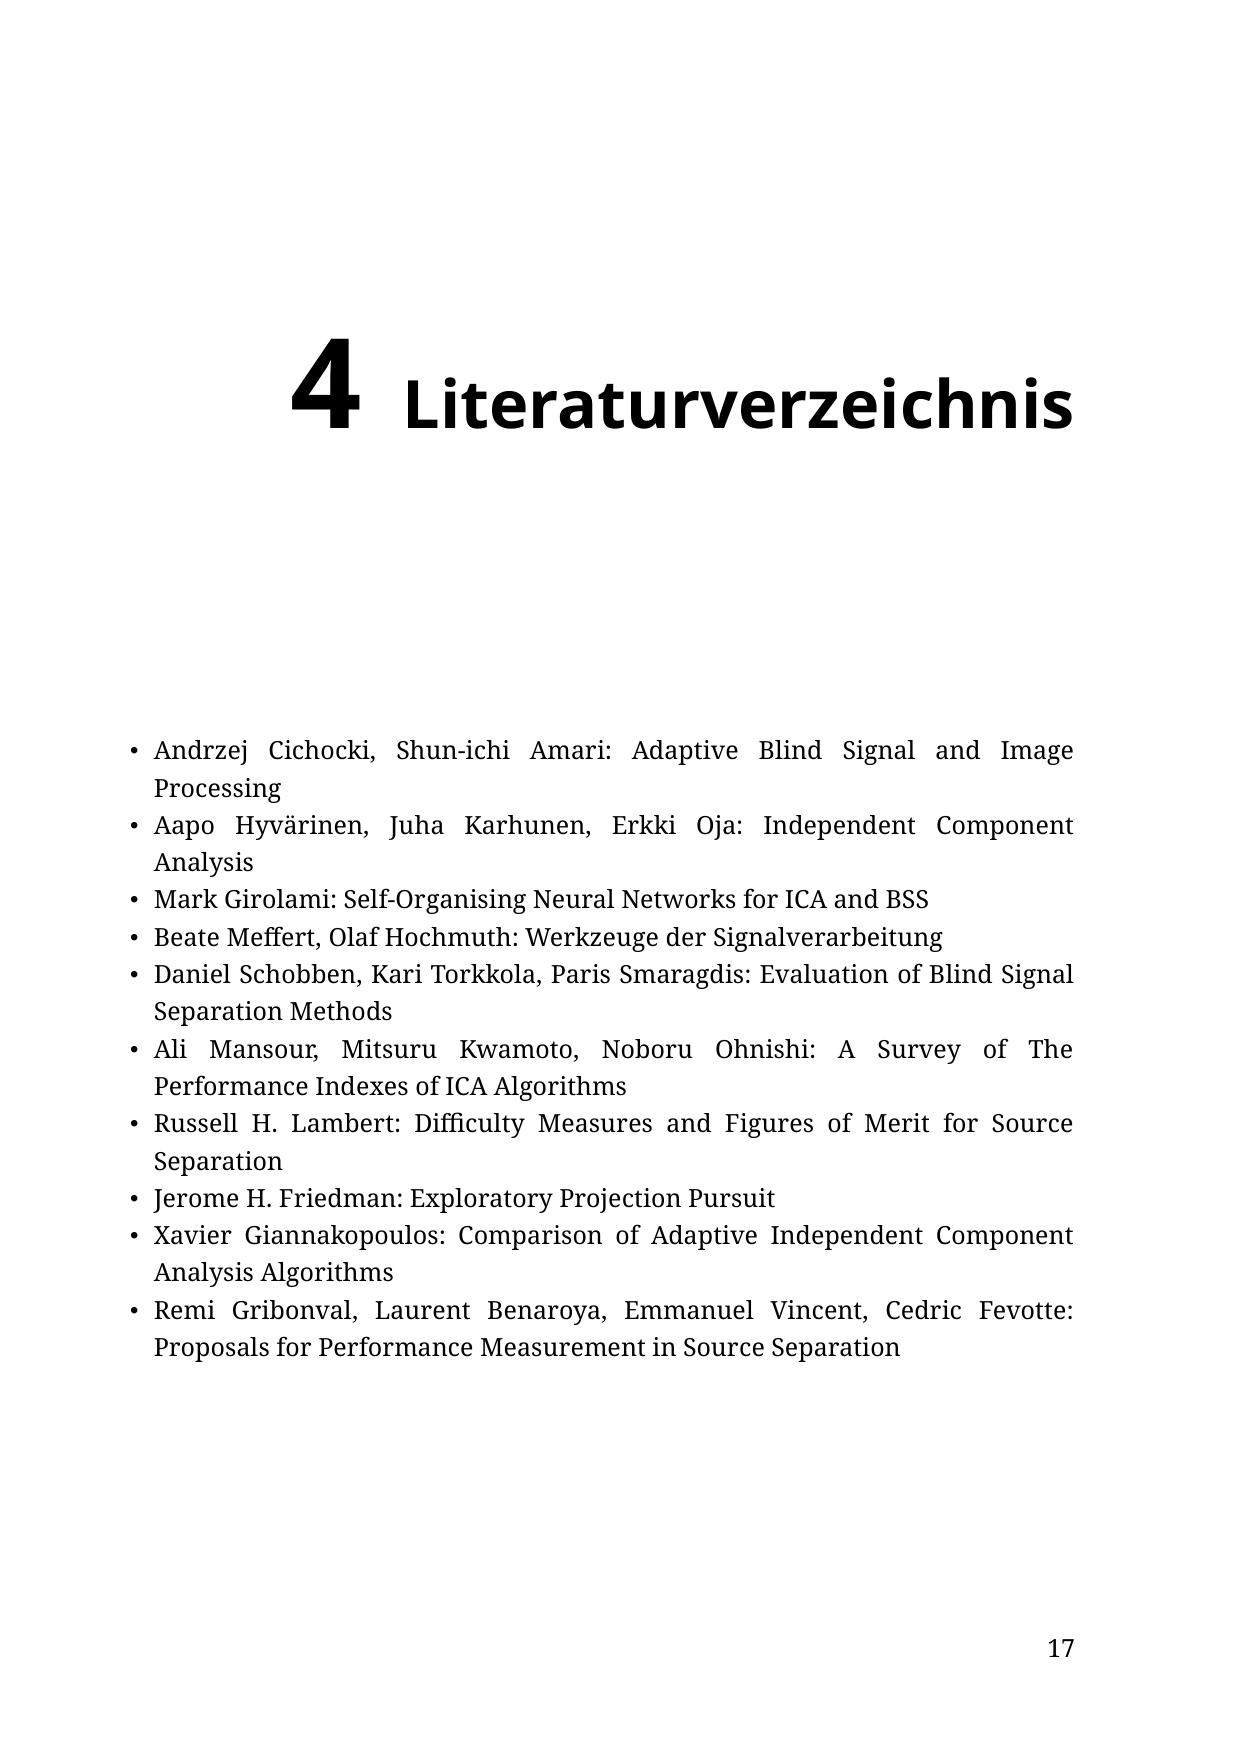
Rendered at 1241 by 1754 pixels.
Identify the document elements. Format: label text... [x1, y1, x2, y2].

list Russell H. Lambert: Difficulty Measures and Figures of Merit for Source Separation [130, 1106, 1075, 1177]
list Aapo Hyvärinen, Juha Karhunen, Erkki Oja: Independent Component Analysis [130, 808, 1075, 879]
list Andrzej Cichocki, Shun-ichi Amari: Adaptive Blind Signal and Image Processing [130, 733, 1075, 804]
subtitle Literaturverzeichnis [189, 295, 1075, 465]
list Remi Gribonval, Laurent Benaroya, Emmanuel Vincent, Cedric Fevotte: Proposals for Performance Measurement in Source Separation [130, 1293, 1075, 1364]
list Jerome H. Friedman: Exploratory Projection Pursuit [130, 1181, 1075, 1215]
list Mark Girolami: Self-Organising Neural Networks for ICA and BSS [130, 882, 1075, 916]
list Ali Mansour, Mitsuru Kwamoto, Noboru Ohnishi: A Survey of The Performance Indexes of ICA Algorithms [130, 1032, 1075, 1103]
list Xavier Giannakopoulos: Comparison of Adaptive Independent Component Analysis Algorithms [130, 1218, 1075, 1289]
list Beate Meffert, Olaf Hochmuth: Werkzeuge der Signalverarbeitung [130, 920, 1075, 954]
list Daniel Schobben, Kari Torkkola, Paris Smaragdis: Evaluation of Blind Signal Separation Methods [130, 957, 1075, 1028]
